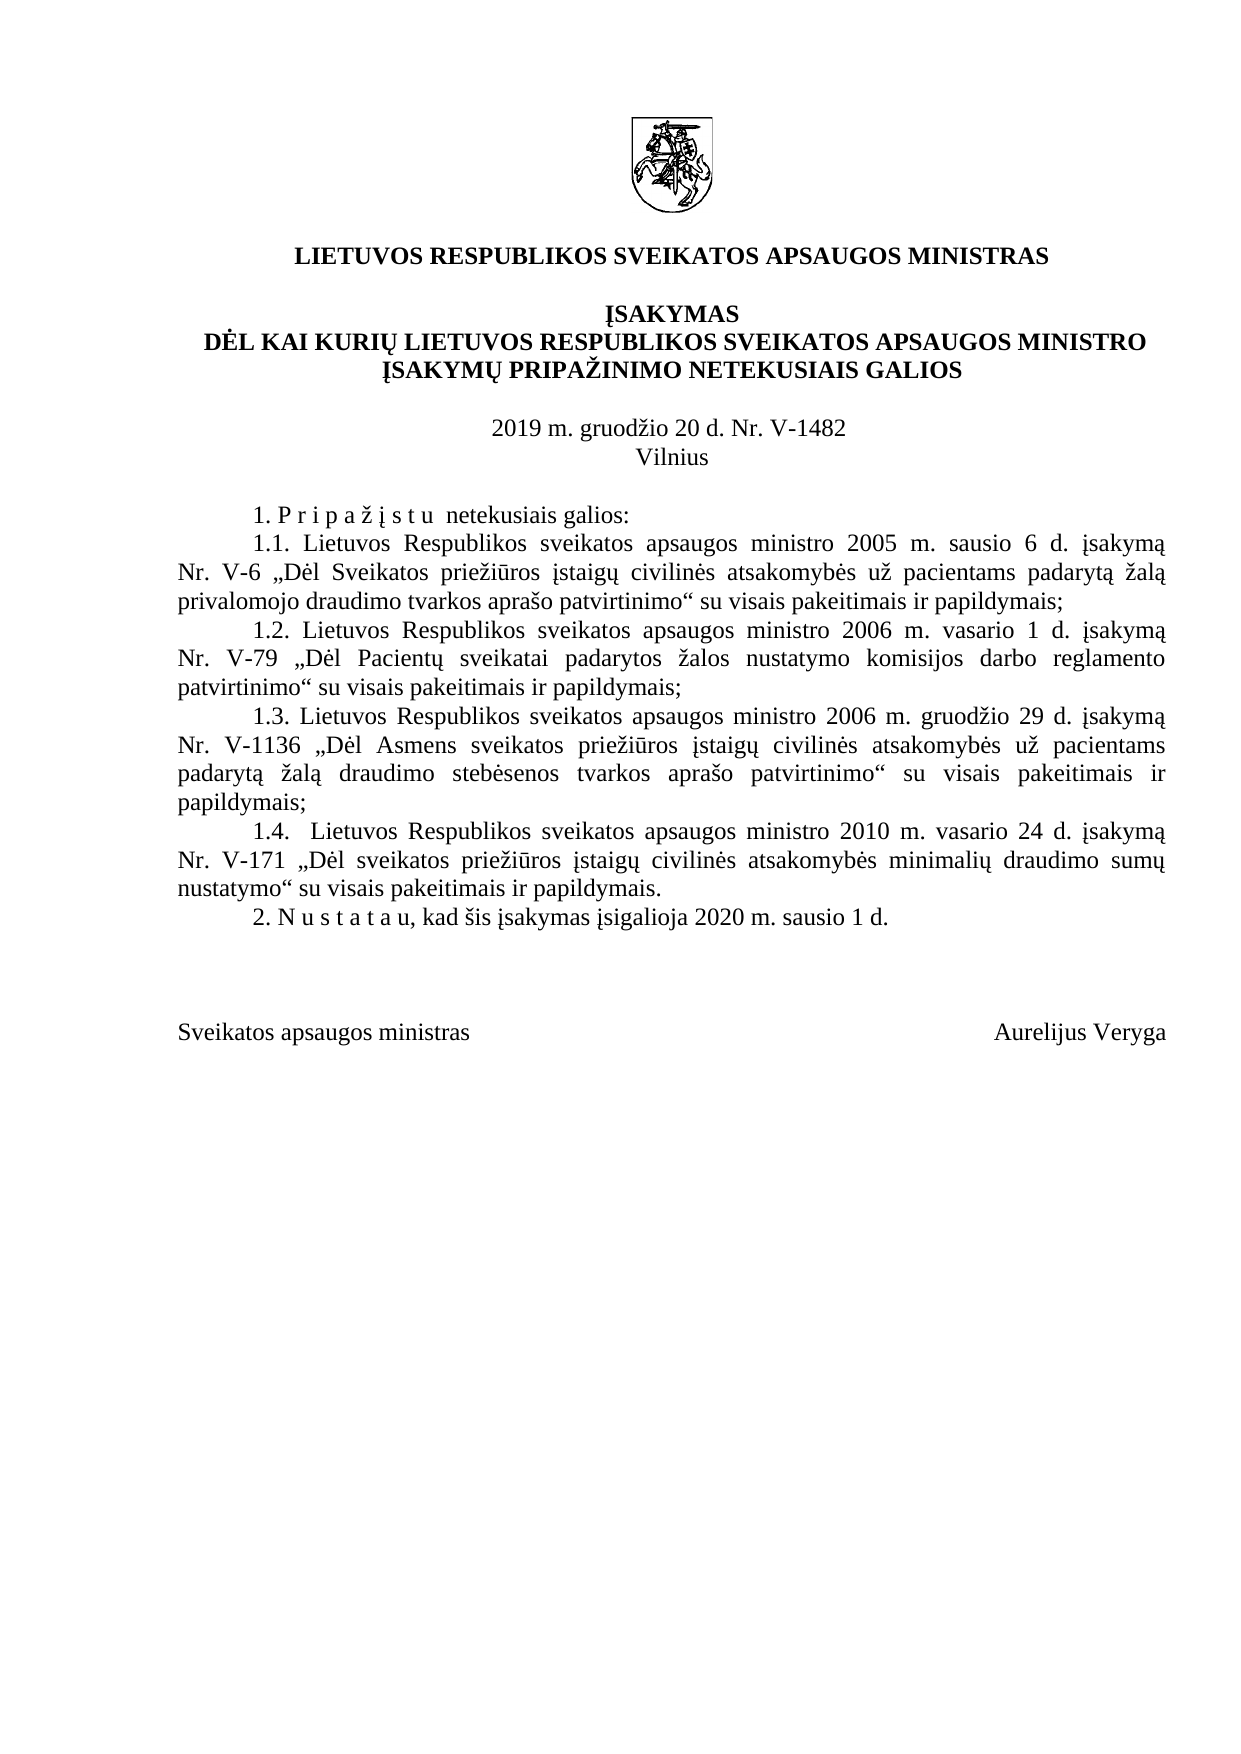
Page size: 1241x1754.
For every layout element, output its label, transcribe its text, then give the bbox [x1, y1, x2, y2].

text Vilnius [177, 442, 1167, 471]
text 1.4. Lietuvos Respublikos sveikatos apsaugos ministro 2010 m. vasario 24 d. įsakymą Nr. V-171 „Dėl sveikatos priežiūros įstaigų civilinės atsakomybės minimalių draudimo sumų nustatymo“ su visais pakeitimais ir papildymais. [177, 816, 1167, 902]
text 1. P r i p a ž į s t u netekusiais galios: [177, 500, 1167, 528]
text 1.3. Lietuvos Respublikos sveikatos apsaugos ministro 2006 m. gruodžio 29 d. įsakymą Nr. V-1136 „Dėl Asmens sveikatos priežiūros įstaigų civilinės atsakomybės už pacientams padarytą žalą draudimo stebėsenos tvarkos aprašo patvirtinimo“ su visais pakeitimais ir papildymais; [177, 701, 1167, 816]
text Sveikatos apsaugos ministras Aurelijus Veryga [177, 1017, 1167, 1046]
text 1.1. Lietuvos Respublikos sveikatos apsaugos ministro 2005 m. sausio 6 d. įsakymą Nr. V-6 „Dėl Sveikatos priežiūros įstaigų civilinės atsakomybės už pacientams padarytą žalą privalomojo draudimo tvarkos aprašo patvirtinimo“ su visais pakeitimais ir papildymais; [177, 528, 1167, 615]
text 2. N u s t a t a u, kad šis įsakymas įsigalioja 2020 m. sausio 1 d. [177, 902, 1167, 931]
text LIETUVOS RESPUBLIKOS SVEIKATOS APSAUGOS MINISTRAS [177, 241, 1167, 270]
text 2019 m. gruodžio 20 d. Nr. V-1482 [177, 413, 1167, 442]
text 1.2. Lietuvos Respublikos sveikatos apsaugos ministro 2006 m. vasario 1 d. įsakymą Nr. V-79 „Dėl Pacientų sveikatai padarytos žalos nustatymo komisijos darbo reglamento patvirtinimo“ su visais pakeitimais ir papildymais; [177, 615, 1167, 701]
text ĮSAKYMAS [177, 299, 1167, 328]
text DĖL KAI KURIŲ LIETUVOS RESPUBLIKOS SVEIKATOS APSAUGOS MINISTRO ĮSAKYMŲ PRIPAŽINIMO NETEKUSIAIS GALIOS [184, 328, 1167, 385]
